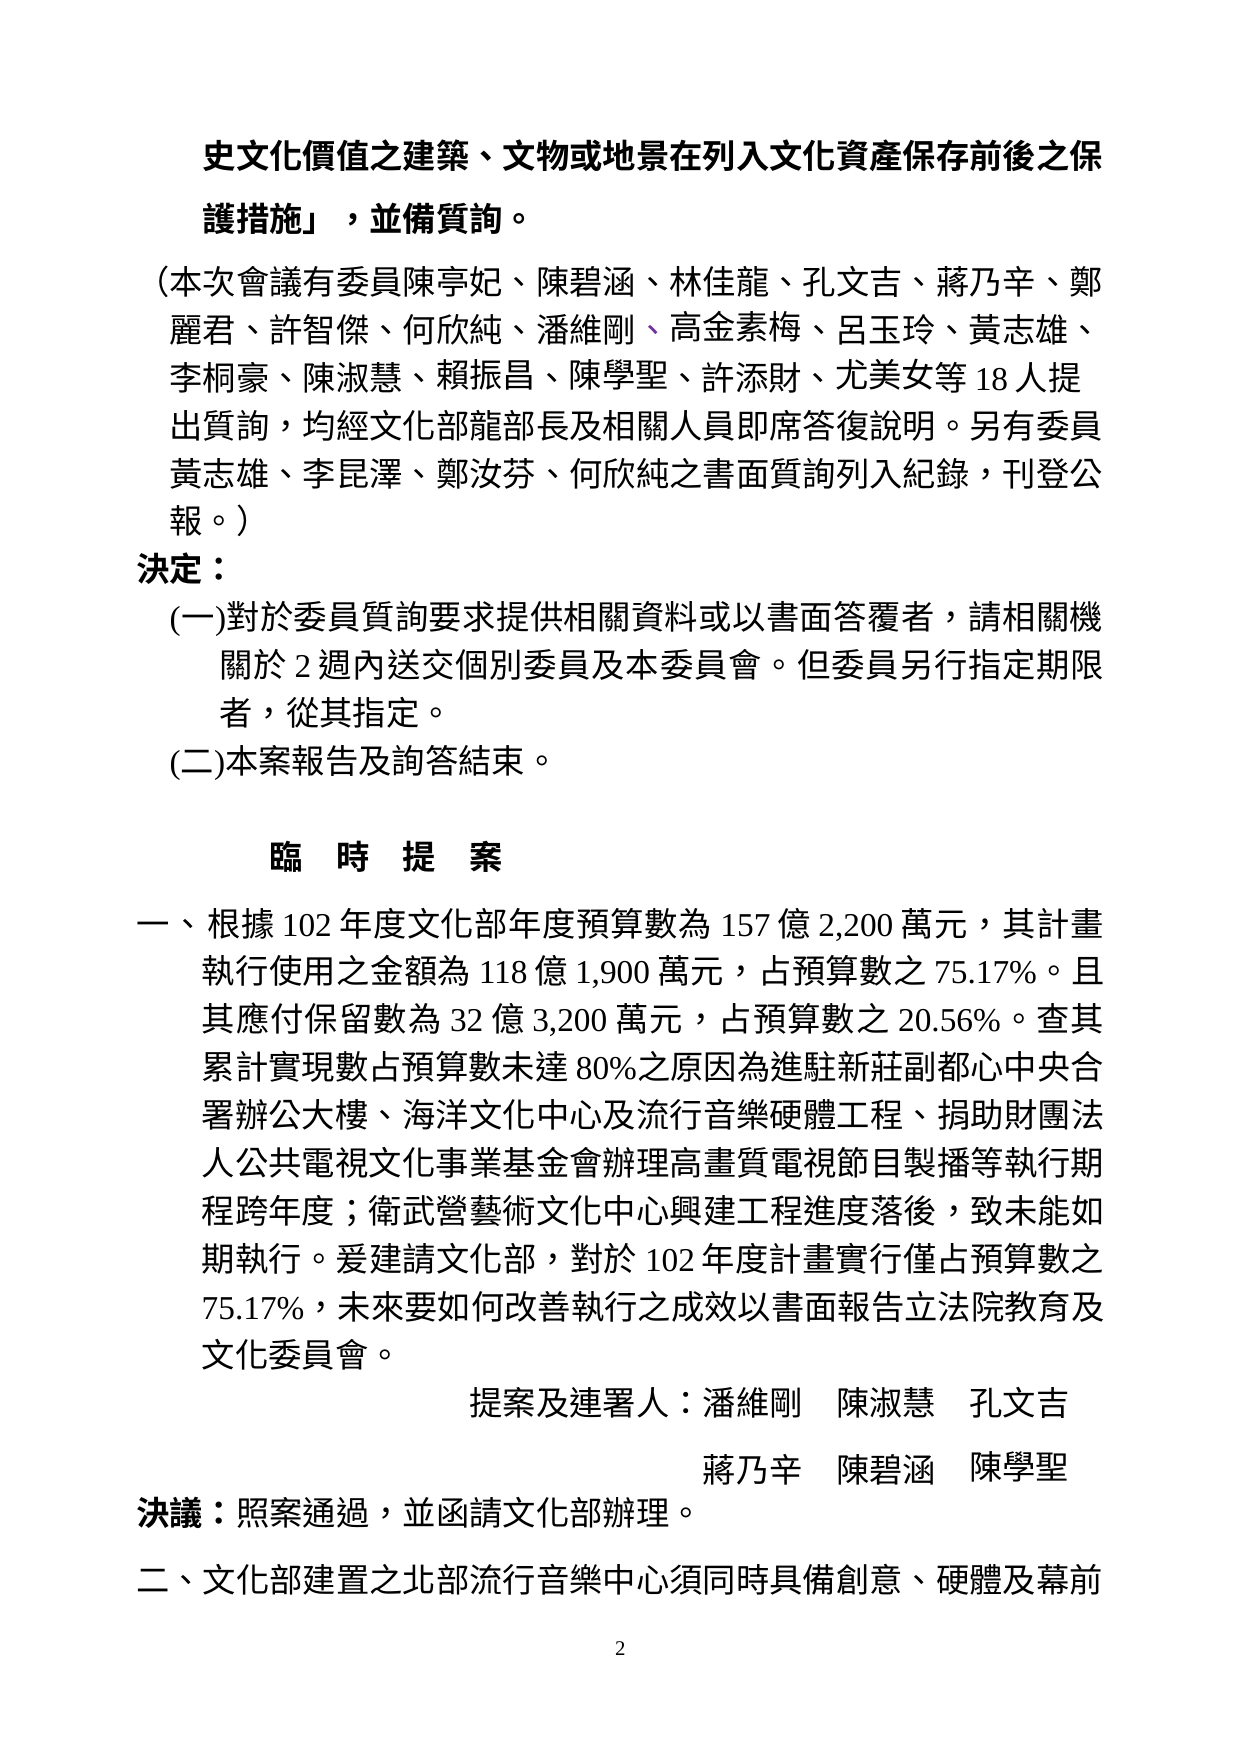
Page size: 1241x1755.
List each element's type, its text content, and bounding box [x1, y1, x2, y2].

text 蔣乃辛 陳碧涵 陳學聖 [203, 1425, 1104, 1487]
text 二、文化部建置之北部流行音樂中心須同時具備創意、硬體及幕前 [136, 1554, 1104, 1602]
text （本次會議有委員陳亭妃、陳碧涵、林佳龍、孔文吉、蔣乃辛、鄭麗君、許智傑、何欣純、潘維剛、高金素梅、呂玉玲、黃志雄、李桐豪、陳淑慧、賴振昌、陳學聖、許添財、尤美女等18人提出質詢，均經文化部龍部長及相關人員即席答復說明。另有委員黃志雄、李昆澤、鄭汝芬、何欣純之書面質詢列入紀錄，刊登公報。） [136, 256, 1104, 543]
text 臨 時 提 案 [136, 831, 1102, 879]
text 提案及連署人：潘維剛 陳淑慧 孔文吉 [136, 1377, 1104, 1425]
text (一)對於委員質詢要求提供相關資料或以書面答覆者，請相關機關於2週內送交個別委員及本委員會。但委員另行指定期限者，從其指定。 [169, 591, 1104, 735]
text 史文化價值之建築、文物或地景在列入文化資產保存前後之保護措施」，並備質詢。 [136, 112, 1104, 237]
text 決議：照案通過，並函請文化部辦理。 [136, 1487, 1102, 1535]
text 決定： [136, 543, 1102, 591]
text 一、根據102年度文化部年度預算數為157億2,200萬元，其計畫執行使用之金額為118億1,900萬元，占預算數之75.17%。且其應付保留數為32億3,200萬元，占預算數之20.56%。查其累計實現數占預算數未達80%之原因為進駐新莊副都心中央合署辦公大樓、海洋文化中心及流行音樂硬體工程、捐助財團法人公共電視文化事業基金會辦理高畫質電視節目製播等執行期程跨年度；衛武營藝術文化中心興建工程進度落後，致未能如期執行。爰建請文化部，對於102年度計畫實行僅占預算數之75.17%，未來要如何改善執行之成效以書面報告立法院教育及文化委員會。 [136, 898, 1104, 1377]
text (二)本案報告及詢答結束。 [169, 735, 1104, 783]
